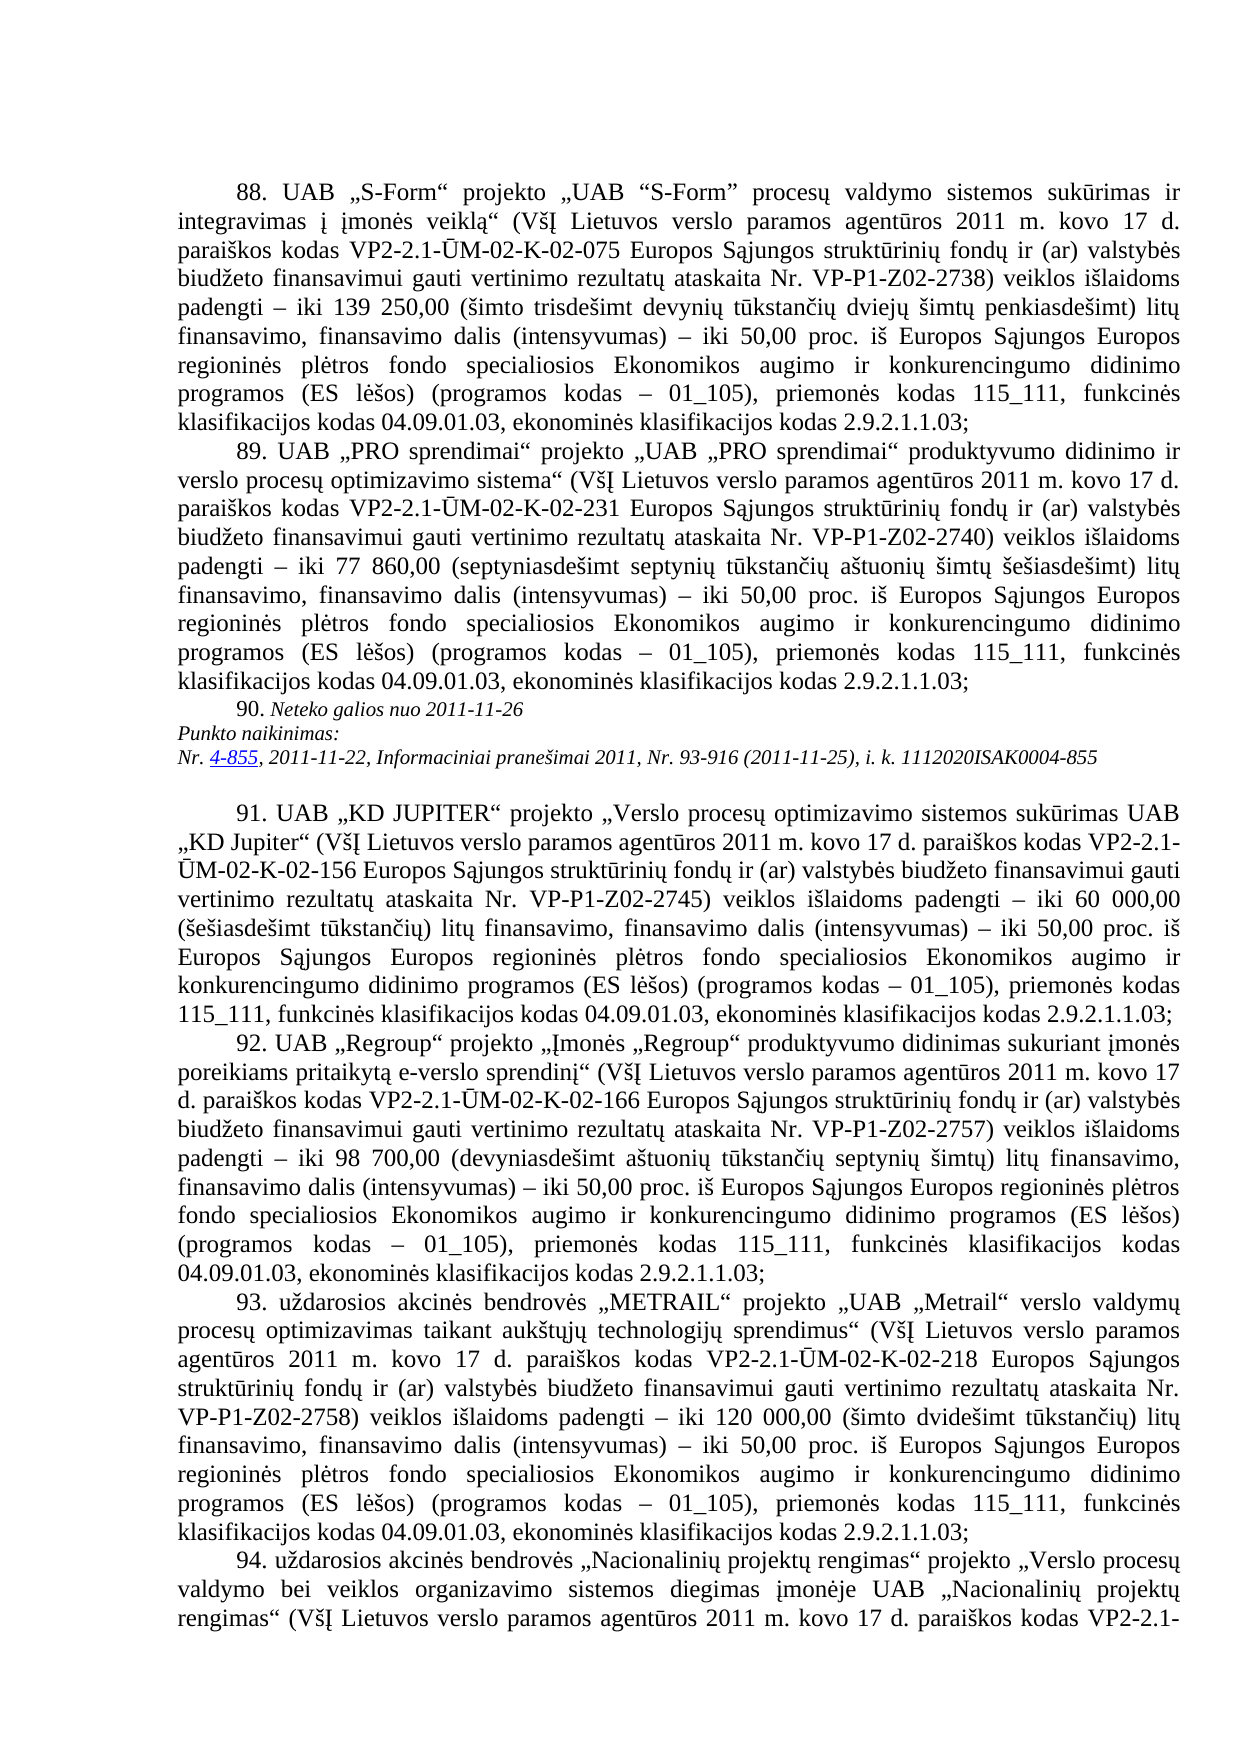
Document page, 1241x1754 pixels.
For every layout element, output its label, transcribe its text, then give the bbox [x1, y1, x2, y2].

text 89. UAB „PRO sprendimai“ projekto „UAB „PRO sprendimai“ produktyvumo didinimo ir verslo procesų optimizavimo sistema“ (VšĮ Lietuvos verslo paramos agentūros 2011 m. kovo 17 d. paraiškos kodas VP2-2.1-ŪM-02-K-02-231 Europos Sąjungos struktūrinių fondų ir (ar) valstybės biudžeto finansavimui gauti vertinimo rezultatų ataskaita Nr. VP-P1-Z02-2740) veiklos išlaidoms padengti – iki 77 860,00 (septyniasdešimt septynių tūkstančių aštuonių šimtų šešiasdešimt) litų finansavimo, finansavimo dalis (intensyvumas) – iki 50,00 proc. iš Europos Sąjungos Europos regioninės plėtros fondo specialiosios Ekonomikos augimo ir konkurencingumo didinimo programos (ES lėšos) (programos kodas – 01_105), priemonės kodas 115_111, funkcinės klasifikacijos kodas 04.09.01.03, ekonominės klasifikacijos kodas 2.9.2.1.1.03; [177, 436, 1181, 695]
text 91. UAB „KD JUPITER“ projekto „Verslo procesų optimizavimo sistemos sukūrimas UAB „KD Jupiter“ (VšĮ Lietuvos verslo paramos agentūros 2011 m. kovo 17 d. paraiškos kodas VP2-2.1-ŪM-02-K-02-156 Europos Sąjungos struktūrinių fondų ir (ar) valstybės biudžeto finansavimui gauti vertinimo rezultatų ataskaita Nr. VP-P1-Z02-2745) veiklos išlaidoms padengti – iki 60 000,00 (šešiasdešimt tūkstančių) litų finansavimo, finansavimo dalis (intensyvumas) – iki 50,00 proc. iš Europos Sąjungos Europos regioninės plėtros fondo specialiosios Ekonomikos augimo ir konkurencingumo didinimo programos (ES lėšos) (programos kodas – 01_105), priemonės kodas 115_111, funkcinės klasifikacijos kodas 04.09.01.03, ekonominės klasifikacijos kodas 2.9.2.1.1.03; [177, 798, 1181, 1028]
text 94. uždarosios akcinės bendrovės „Nacionalinių projektų rengimas“ projekto „Verslo procesų valdymo bei veiklos organizavimo sistemos diegimas įmonėje UAB „Nacionalinių projektų rengimas“ (VšĮ Lietuvos verslo paramos agentūros 2011 m. kovo 17 d. paraiškos kodas VP2-2.1- [177, 1545, 1181, 1632]
text Punkto naikinimas: [177, 721, 1181, 745]
text 93. uždarosios akcinės bendrovės „METRAIL“ projekto „UAB „Metrail“ verslo valdymų procesų optimizavimas taikant aukštųjų technologijų sprendimus“ (VšĮ Lietuvos verslo paramos agentūros 2011 m. kovo 17 d. paraiškos kodas VP2-2.1-ŪM-02-K-02-218 Europos Sąjungos struktūrinių fondų ir (ar) valstybės biudžeto finansavimui gauti vertinimo rezultatų ataskaita Nr. VP-P1-Z02-2758) veiklos išlaidoms padengti – iki 120 000,00 (šimto dvidešimt tūkstančių) litų finansavimo, finansavimo dalis (intensyvumas) – iki 50,00 proc. iš Europos Sąjungos Europos regioninės plėtros fondo specialiosios Ekonomikos augimo ir konkurencingumo didinimo programos (ES lėšos) (programos kodas – 01_105), priemonės kodas 115_111, funkcinės klasifikacijos kodas 04.09.01.03, ekonominės klasifikacijos kodas 2.9.2.1.1.03; [177, 1287, 1181, 1545]
text Nr. 4-855, 2011-11-22, Informaciniai pranešimai 2011, Nr. 93-916 (2011-11-25), i. k. 1112020ISAK0004-855 [177, 745, 1181, 769]
text 88. UAB „S-Form“ projekto „UAB “S-Form” procesų valdymo sistemos sukūrimas ir integravimas į įmonės veiklą“ (VšĮ Lietuvos verslo paramos agentūros 2011 m. kovo 17 d. paraiškos kodas VP2-2.1-ŪM-02-K-02-075 Europos Sąjungos struktūrinių fondų ir (ar) valstybės biudžeto finansavimui gauti vertinimo rezultatų ataskaita Nr. VP-P1-Z02-2738) veiklos išlaidoms padengti – iki 139 250,00 (šimto trisdešimt devynių tūkstančių dviejų šimtų penkiasdešimt) litų finansavimo, finansavimo dalis (intensyvumas) – iki 50,00 proc. iš Europos Sąjungos Europos regioninės plėtros fondo specialiosios Ekonomikos augimo ir konkurencingumo didinimo programos (ES lėšos) (programos kodas – 01_105), priemonės kodas 115_111, funkcinės klasifikacijos kodas 04.09.01.03, ekonominės klasifikacijos kodas 2.9.2.1.1.03; [177, 177, 1181, 436]
text 90. Neteko galios nuo 2011-11-26 [177, 695, 1181, 721]
text 92. UAB „Regroup“ projekto „Įmonės „Regroup“ produktyvumo didinimas sukuriant įmonės poreikiams pritaikytą e-verslo sprendinį“ (VšĮ Lietuvos verslo paramos agentūros 2011 m. kovo 17 d. paraiškos kodas VP2-2.1-ŪM-02-K-02-166 Europos Sąjungos struktūrinių fondų ir (ar) valstybės biudžeto finansavimui gauti vertinimo rezultatų ataskaita Nr. VP-P1-Z02-2757) veiklos išlaidoms padengti – iki 98 700,00 (devyniasdešimt aštuonių tūkstančių septynių šimtų) litų finansavimo, finansavimo dalis (intensyvumas) – iki 50,00 proc. iš Europos Sąjungos Europos regioninės plėtros fondo specialiosios Ekonomikos augimo ir konkurencingumo didinimo programos (ES lėšos) (programos kodas – 01_105), priemonės kodas 115_111, funkcinės klasifikacijos kodas 04.09.01.03, ekonominės klasifikacijos kodas 2.9.2.1.1.03; [177, 1028, 1181, 1287]
